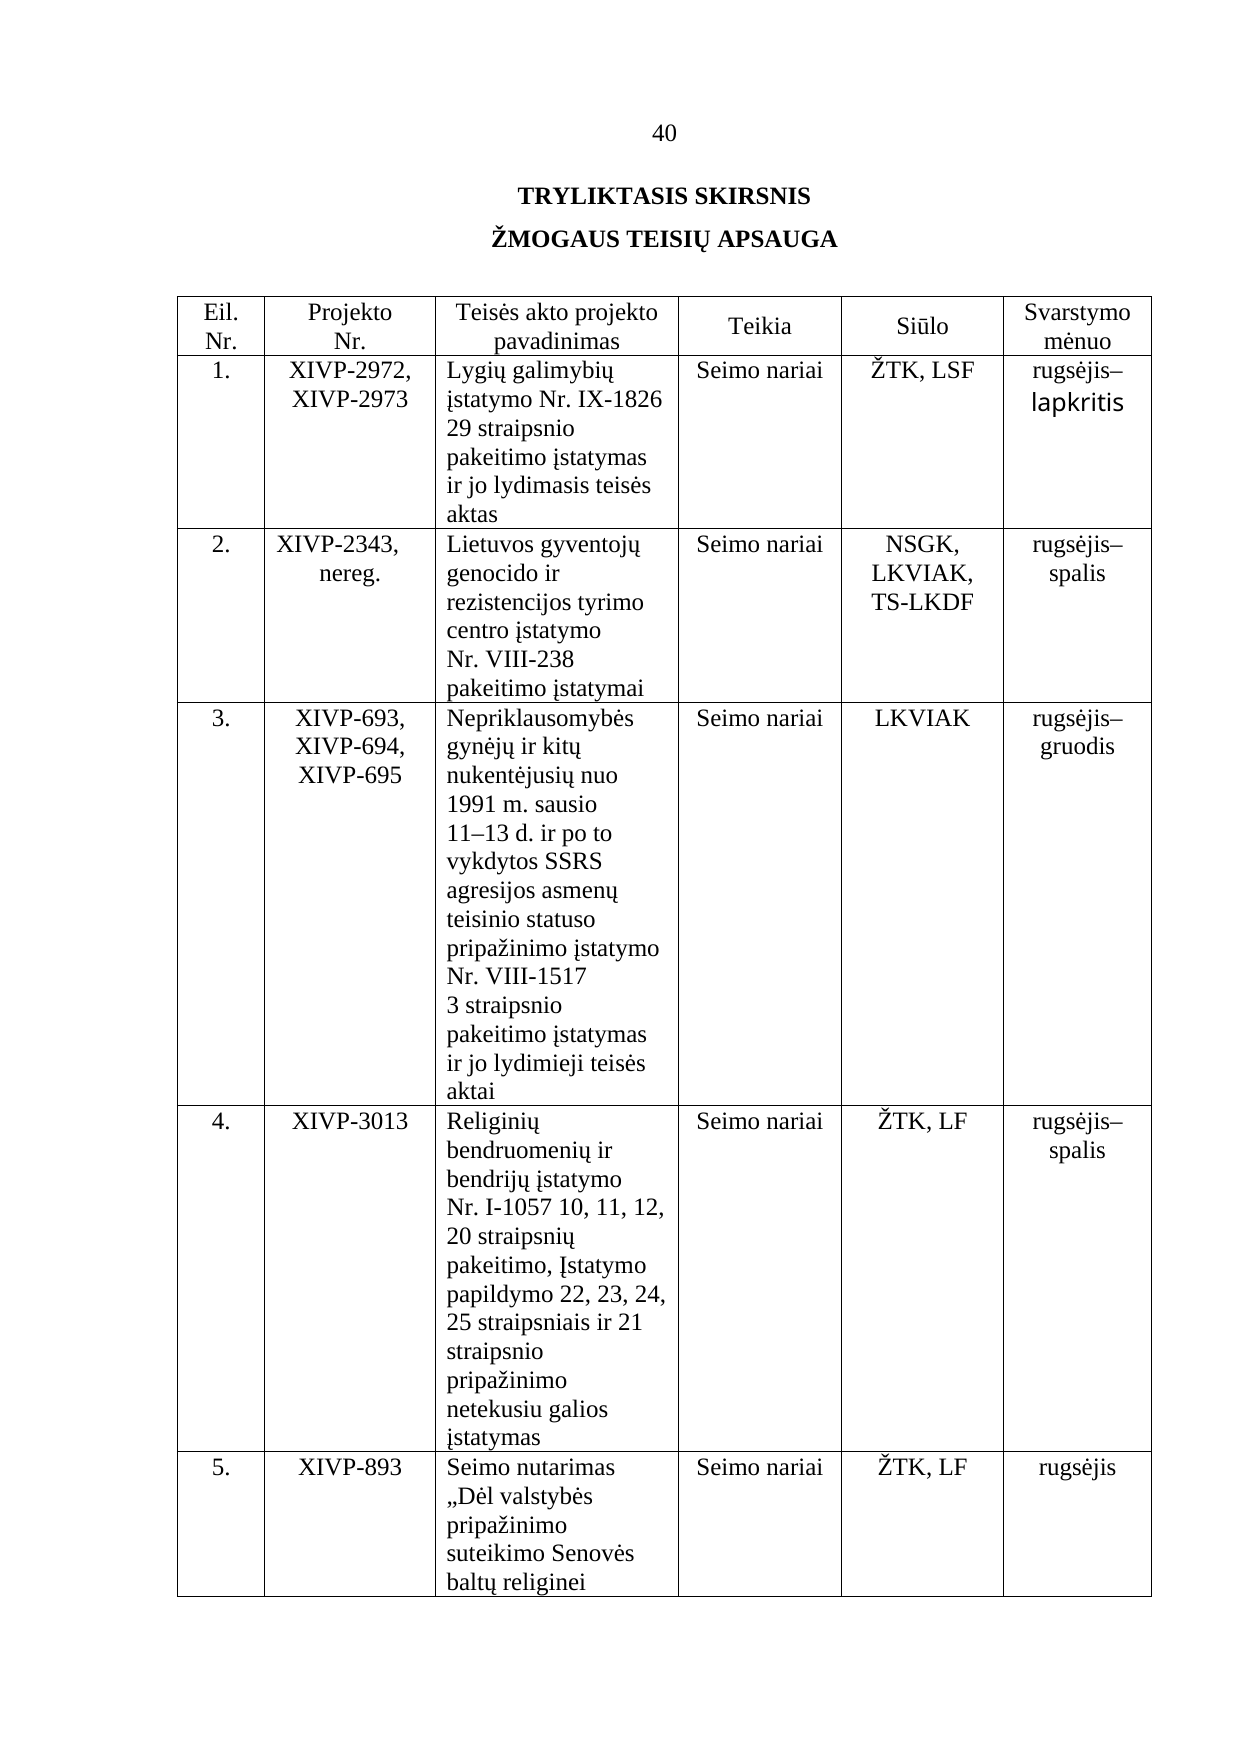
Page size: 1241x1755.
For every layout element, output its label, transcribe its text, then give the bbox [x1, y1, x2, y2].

table_cell XIVP-693, XIVP-694, XIVP-695 [265, 703, 435, 1105]
table_cell Lietuvos gyventojų genocido ir rezistencijos tyrimo centro įstatymo Nr. VIII-238 pakeitimo įstatymai [436, 529, 678, 702]
subtitle ŽMOGAUS TEISIŲ APSAUGA [177, 224, 1152, 253]
table_cell Nepriklausomybės gynėjų ir kitų nukentėjusių nuo 1991 m. sausio 11–13 d. ir po to vykdytos SSRS agresijos asmenų teisinio statuso pripažinimo įstatymo Nr. VIII-1517 3 straipsnio pakeitimo įstatymas ir jo lydimieji teisės aktai [436, 703, 678, 1105]
table_cell Seimo nariai [679, 1106, 841, 1451]
table_header Projekto Nr. [265, 297, 435, 354]
table_cell 1. [178, 356, 264, 528]
text TRYLIKTASIS SKIRSNIS [177, 181, 1152, 210]
table_cell 5. [178, 1452, 264, 1596]
table_cell Seimo nariai [679, 356, 841, 528]
table_header Teikia [679, 297, 841, 354]
table_cell 4. [178, 1106, 264, 1451]
table_header Teisės akto projekto pavadinimas [436, 297, 678, 354]
table_cell 3. [178, 703, 264, 1105]
table_cell NSGK, LKVIAK, TS-LKDF [842, 529, 1003, 702]
table_cell Seimo nariai [679, 529, 841, 702]
table_cell Seimo nariai [679, 1452, 841, 1596]
table_cell rugsėjis–gruodis [1004, 703, 1151, 1105]
table_cell Seimo nariai [679, 703, 841, 1105]
table_cell Seimo nutarimas „Dėl valstybės pripažinimo suteikimo Senovės baltų religinei [436, 1452, 678, 1596]
table_cell Religinių bendruomenių ir bendrijų įstatymo Nr. I-1057 10, 11, 12, 20 straipsnių pakeitimo, Įstatymo papildymo 22, 23, 24, 25 straipsniais ir 21 straipsnio pripažinimo netekusiu galios įstatymas [436, 1106, 678, 1451]
table_cell LKVIAK [842, 703, 1003, 1105]
table_header Svarstymo mėnuo [1004, 297, 1151, 354]
table_header Siūlo [842, 297, 1003, 354]
table_cell XIVP-2343, nereg. [265, 529, 435, 702]
table_cell 2. [178, 529, 264, 702]
table_cell rugsėjis–spalis [1004, 1106, 1151, 1451]
table_cell rugsėjis–spalis [1004, 529, 1151, 702]
table_cell ŽTK, LF [842, 1452, 1003, 1596]
table_cell ŽTK, LSF [842, 356, 1003, 528]
table_cell XIVP-2972, XIVP-2973 [265, 356, 435, 528]
table_cell rugsėjis [1004, 1452, 1151, 1596]
table_cell rugsėjis–lapkritis [1004, 356, 1151, 528]
table_cell XIVP-3013 [265, 1106, 435, 1451]
table_cell Lygių galimybių įstatymo Nr. IX-1826 29 straipsnio pakeitimo įstatymas ir jo lydimasis teisės aktas [436, 356, 678, 528]
table_cell XIVP-893 [265, 1452, 435, 1596]
table_cell ŽTK, LF [842, 1106, 1003, 1451]
table_header Eil. Nr. [178, 297, 264, 354]
